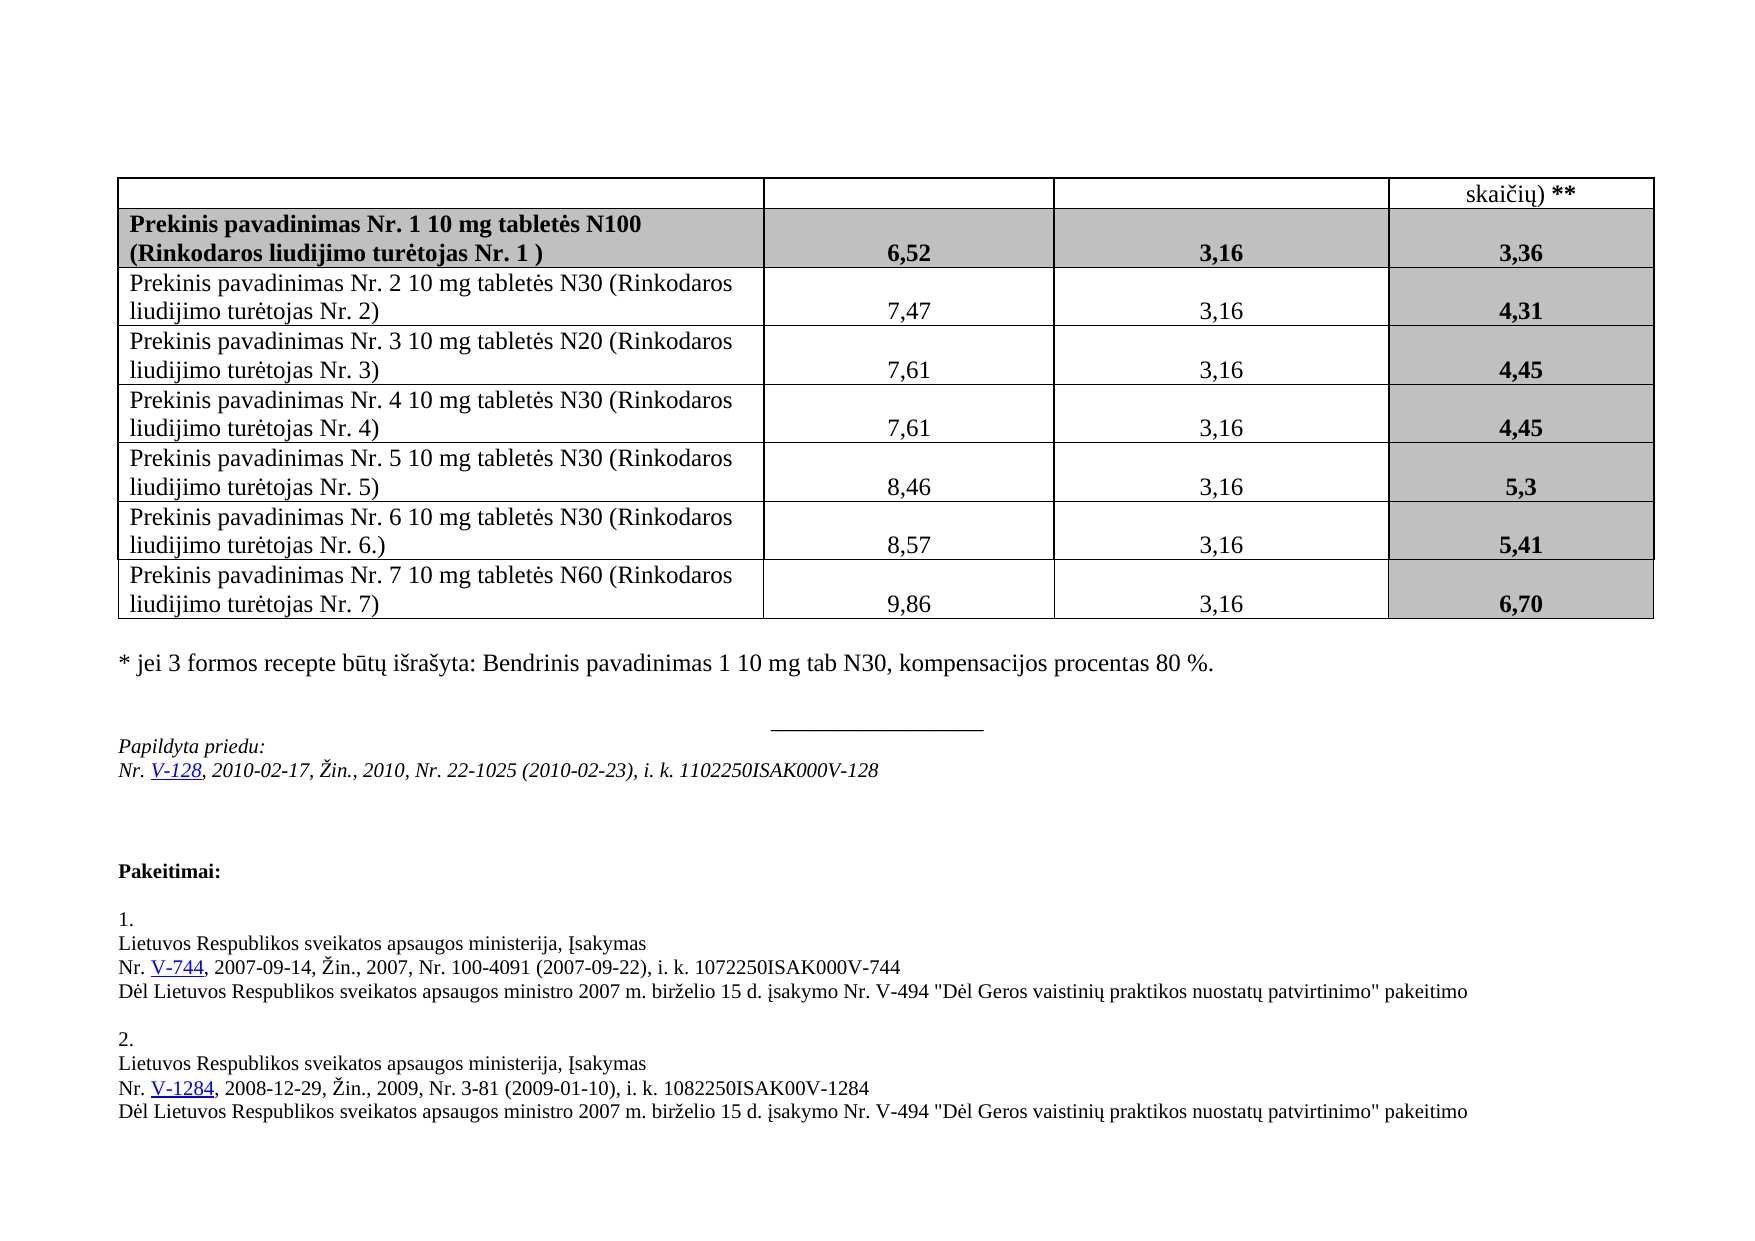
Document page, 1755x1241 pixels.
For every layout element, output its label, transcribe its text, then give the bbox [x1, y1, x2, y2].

text _________________ [118, 705, 1636, 734]
table_cell 8,57 [765, 502, 1053, 559]
table_cell 9,86 [764, 560, 1054, 618]
table_cell 3,16 [1055, 326, 1388, 384]
table_cell 3,36 [1390, 209, 1653, 267]
table_cell Prekinis pavadinimas Nr. 5 10 mg tabletės N30 (Rinkodaros liudijimo turėtojas Nr. 5) [119, 443, 763, 501]
table_cell 4,31 [1390, 268, 1653, 325]
table_cell 4,45 [1390, 385, 1653, 442]
table_cell 5,3 [1390, 443, 1653, 501]
table_cell 7,47 [765, 268, 1053, 325]
table_cell 7,61 [765, 385, 1053, 442]
table_cell 3,16 [1055, 502, 1388, 559]
table_cell 4,45 [1390, 326, 1653, 384]
table_cell Prekinis pavadinimas Nr. 2 10 mg tabletės N30 (Rinkodaros liudijimo turėtojas Nr. 2) [119, 268, 763, 325]
text * jei 3 formos recepte būtų išrašyta: Bendrinis pavadinimas 1 10 mg tab N30, kompensacijos procentas 80 %. [118, 648, 1677, 676]
table_cell 6,70 [1389, 560, 1653, 618]
text Dėl Lietuvos Respublikos sveikatos apsaugos ministro 2007 m. birželio 15 d. įsakymo Nr. V-494 "Dėl Geros vaistinių praktikos nuostatų patvirtinimo" pakeitimo [118, 1099, 1636, 1123]
table_cell [119, 179, 763, 208]
table_cell 3,16 [1055, 443, 1388, 501]
table_cell Prekinis pavadinimas Nr. 7 10 mg tabletės N60 (Rinkodaros liudijimo turėtojas Nr. 7) [119, 560, 763, 618]
text Papildyta priedu: [118, 734, 1636, 758]
table_cell [765, 179, 1053, 208]
text 2. [118, 1027, 1636, 1051]
table_cell 3,16 [1055, 268, 1388, 325]
table_cell [1055, 179, 1388, 208]
table_cell skaičių) ** [1390, 179, 1653, 208]
text Lietuvos Respublikos sveikatos apsaugos ministerija, Įsakymas [118, 931, 1636, 955]
text Nr. V-1284, 2008-12-29, Žin., 2009, Nr. 3-81 (2009-01-10), i. k. 1082250ISAK00V-1284 [118, 1075, 1636, 1099]
table_cell 3,16 [1055, 385, 1388, 442]
text Nr. V-128, 2010-02-17, Žin., 2010, Nr. 22-1025 (2010-02-23), i. k. 1102250ISAK000V-128 [118, 758, 1636, 782]
text 1. [118, 907, 1636, 931]
table_cell Prekinis pavadinimas Nr. 3 10 mg tabletės N20 (Rinkodaros liudijimo turėtojas Nr. 3) [119, 326, 763, 384]
table_cell 3,16 [1055, 209, 1388, 267]
table_cell 6,52 [765, 209, 1053, 267]
text Lietuvos Respublikos sveikatos apsaugos ministerija, Įsakymas [118, 1051, 1636, 1075]
table_cell Prekinis pavadinimas Nr. 1 10 mg tabletės N100 (Rinkodaros liudijimo turėtojas Nr. 1 ) [119, 209, 763, 267]
text Nr. V-744, 2007-09-14, Žin., 2007, Nr. 100-4091 (2007-09-22), i. k. 1072250ISAK000V-744 [118, 955, 1636, 979]
table_cell 7,61 [765, 326, 1053, 384]
table_cell 3,16 [1055, 560, 1388, 618]
table_cell 5,41 [1390, 502, 1653, 559]
text Pakeitimai: [118, 859, 1636, 883]
text Dėl Lietuvos Respublikos sveikatos apsaugos ministro 2007 m. birželio 15 d. įsakymo Nr. V-494 "Dėl Geros vaistinių praktikos nuostatų patvirtinimo" pakeitimo [118, 979, 1636, 1003]
table_cell 8,46 [765, 443, 1053, 501]
table_cell Prekinis pavadinimas Nr. 4 10 mg tabletės N30 (Rinkodaros liudijimo turėtojas Nr. 4) [119, 385, 763, 442]
table_cell Prekinis pavadinimas Nr. 6 10 mg tabletės N30 (Rinkodaros liudijimo turėtojas Nr. 6.) [119, 502, 763, 559]
